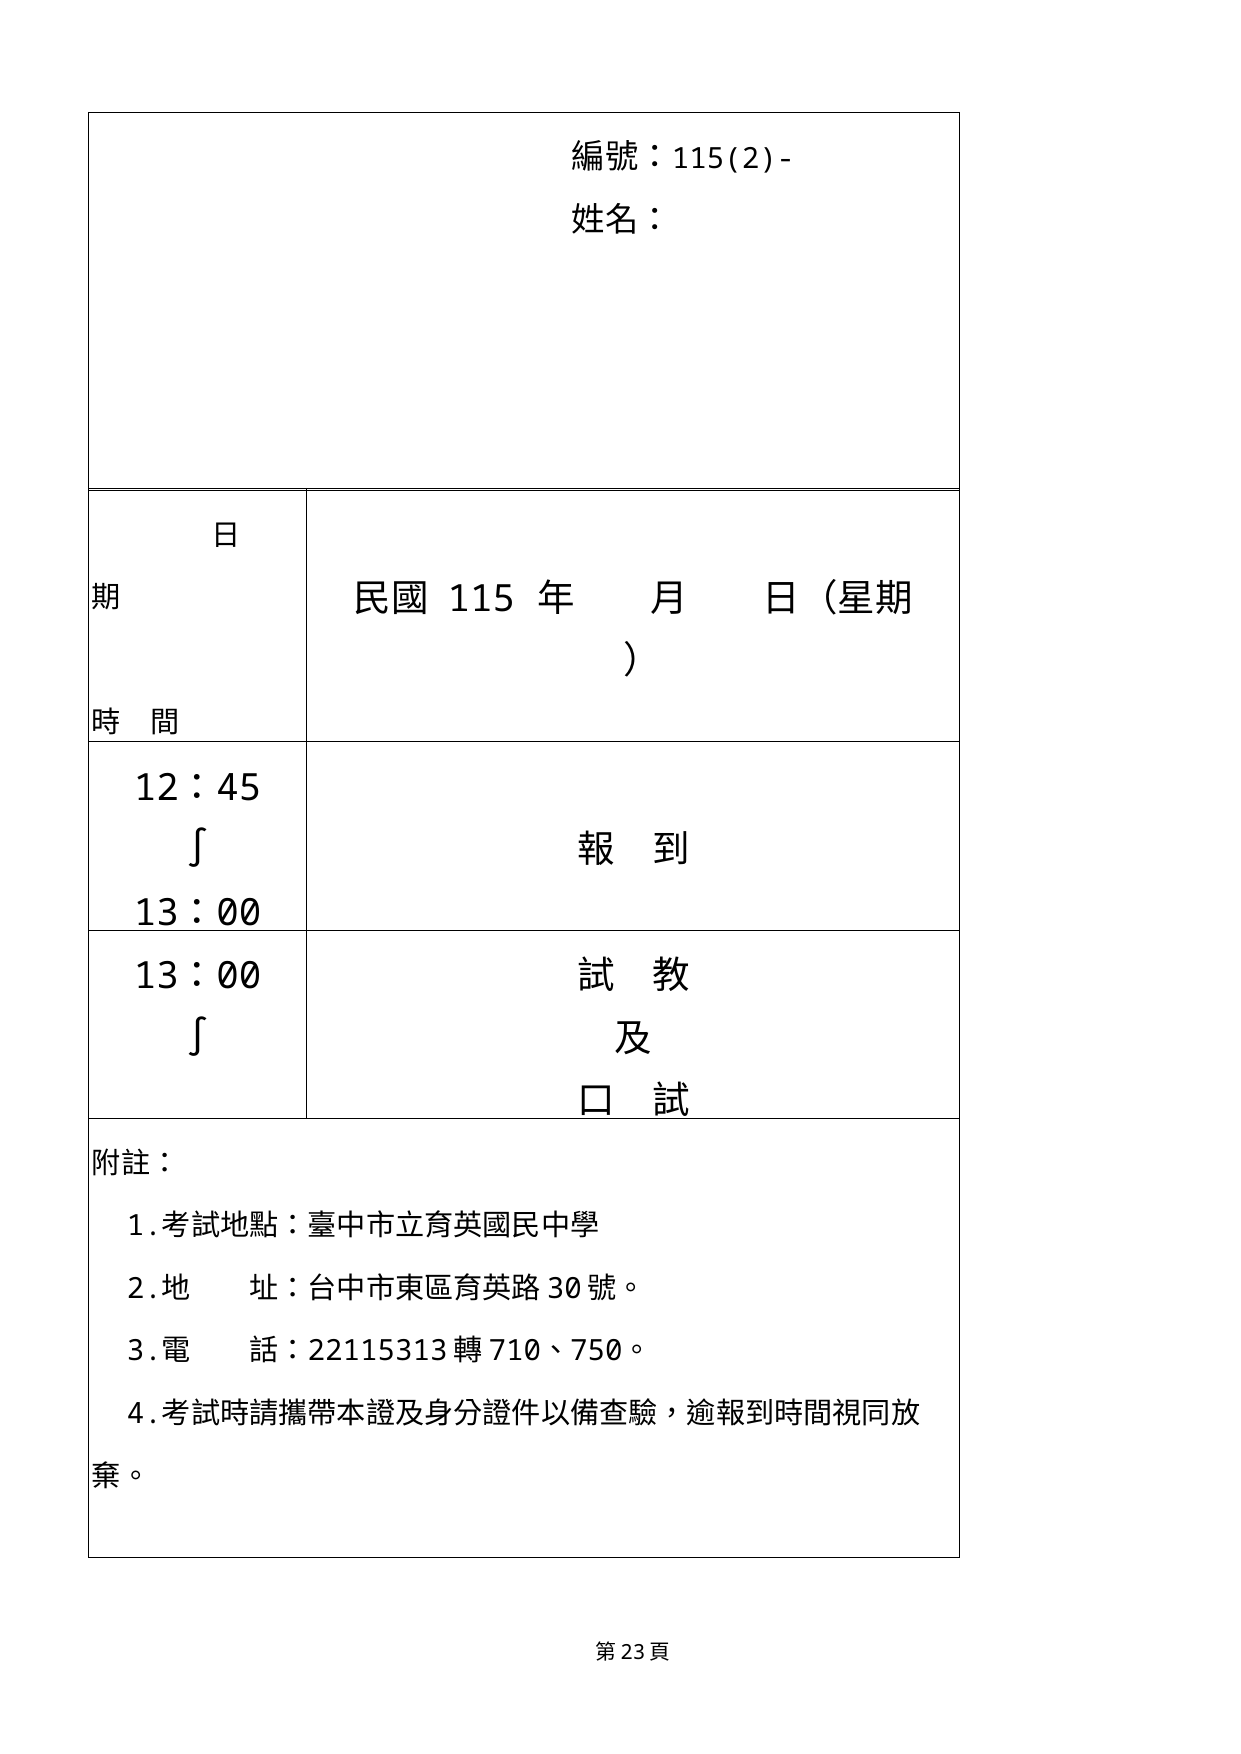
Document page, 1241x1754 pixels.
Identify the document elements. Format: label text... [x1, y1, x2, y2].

table_cell 12：45 ∫ 13：00 [89, 742, 306, 929]
table_cell 日 期 時 間 [89, 491, 306, 741]
table_cell 科別： 科 編號：115(2)- 姓名： [89, 113, 959, 488]
table_cell 試 教 及 口 試 [307, 931, 959, 1118]
table_cell 13：00 ∫ [89, 931, 306, 1118]
table_cell 報 到 [307, 742, 959, 929]
table_cell 附註： 1.考試地點：臺中市立育英國民中學 2.地 址：台中市東區育英路30號。 3.電 話：22115313轉710、750。 4.考試時請攜帶本證及身分證件以備查驗，逾報到時間視同放棄。 [89, 1119, 959, 1557]
table_cell 民國 115 年 月 日（星期 ） [307, 491, 959, 741]
